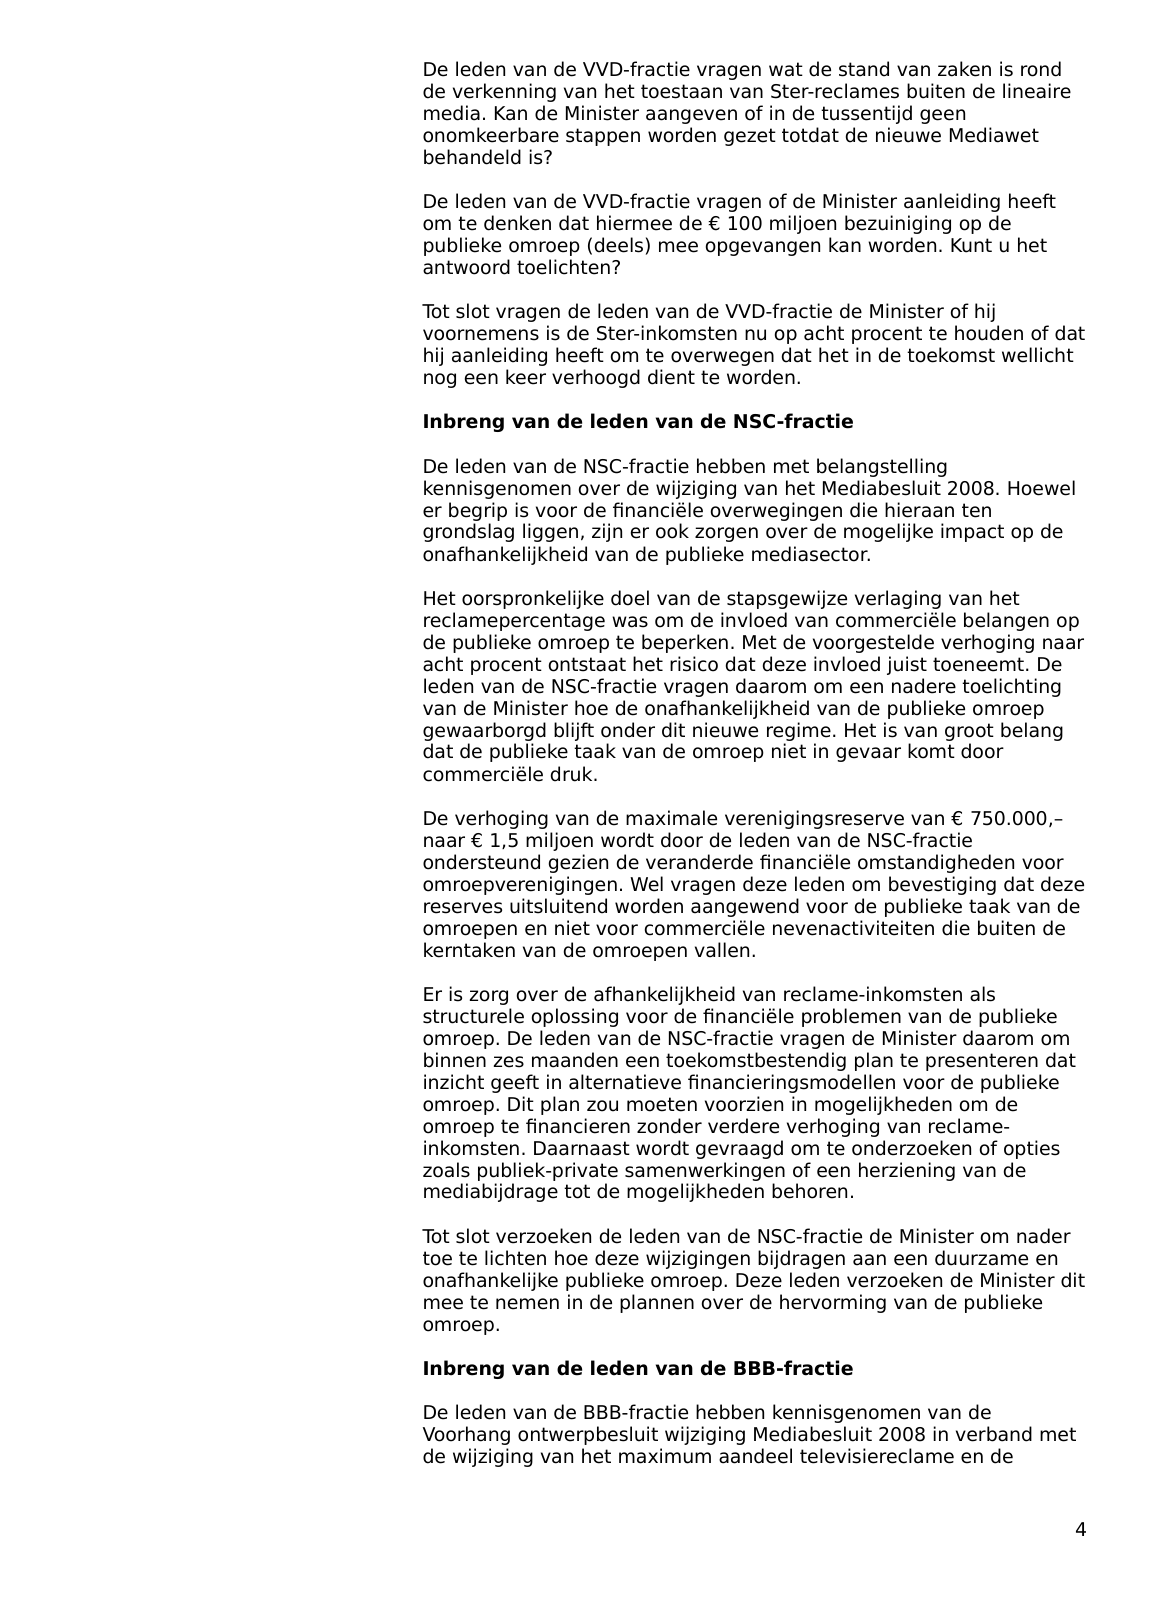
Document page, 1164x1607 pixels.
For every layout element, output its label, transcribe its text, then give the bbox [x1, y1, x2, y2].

subtitle Inbreng van de leden van de BBB-fractie [422, 1358, 1087, 1380]
text De leden van de NSC-fractie hebben met belangstelling kennisgenomen over de wijziging van het Mediabesluit 2008. Hoewel er begrip is voor de financiële overwegingen die hieraan ten grondslag liggen, zijn er ook zorgen over de mogelijke impact op de onafhankelijkheid van de publieke mediasector. [422, 456, 1087, 565]
text Het oorspronkelijke doel van de stapsgewijze verlaging van het reclamepercentage was om de invloed van commerciële belangen op de publieke omroep te beperken. Met de voorgestelde verhoging naar acht procent ontstaat het risico dat deze invloed juist toeneemt. De leden van de NSC-fractie vragen daarom om een nadere toelichting van de Minister hoe de onafhankelijkheid van de publieke omroep gewaarborgd blijft onder dit nieuwe regime. Het is van groot belang dat de publieke taak van de omroep niet in gevaar komt door commerciële druk. [422, 588, 1087, 785]
text Er is zorg over de afhankelijkheid van reclame-inkomsten als structurele oplossing voor de financiële problemen van de publieke omroep. De leden van de NSC-fractie vragen de Minister daarom om binnen zes maanden een toekomstbestendig plan te presenteren dat inzicht geeft in alternatieve financieringsmodellen voor de publieke omroep. Dit plan zou moeten voorzien in mogelijkheden om de omroep te financieren zonder verdere verhoging van reclame-inkomsten. Daarnaast wordt gevraagd om te onderzoeken of opties zoals publiek-private samenwerkingen of een herziening van de mediabijdrage tot de mogelijkheden behoren. [422, 984, 1087, 1203]
text De verhoging van de maximale verenigingsreserve van € 750.000,– naar € 1,5 miljoen wordt door de leden van de NSC-fractie ondersteund gezien de veranderde financiële omstandigheden voor omroepverenigingen. Wel vragen deze leden om bevestiging dat deze reserves uitsluitend worden aangewend voor de publieke taak van de omroepen en niet voor commerciële nevenactiviteiten die buiten de kerntaken van de omroepen vallen. [422, 808, 1087, 961]
text De leden van de BBB-fractie hebben kennisgenomen van de Voorhang ontwerpbesluit wijziging Mediabesluit 2008 in verband met de wijziging van het maximum aandeel televisiereclame en de [422, 1402, 1087, 1468]
text Tot slot vragen de leden van de VVD-fractie de Minister of hij voornemens is de Ster-inkomsten nu op acht procent te houden of dat hij aanleiding heeft om te overwegen dat het in de toekomst wellicht nog een keer verhoogd dient te worden. [422, 301, 1087, 389]
text Tot slot verzoeken de leden van de NSC-fractie de Minister om nader toe te lichten hoe deze wijzigingen bijdragen aan een duurzame en onafhankelijke publieke omroep. Deze leden verzoeken de Minister dit mee te nemen in de plannen over de hervorming van de publieke omroep. [422, 1226, 1087, 1336]
text De leden van de VVD-fractie vragen of de Minister aanleiding heeft om te denken dat hiermee de € 100 miljoen bezuiniging op de publieke omroep (deels) mee opgevangen kan worden. Kunt u het antwoord toelichten? [422, 191, 1087, 279]
text De leden van de VVD-fractie vragen wat de stand van zaken is rond de verkenning van het toestaan van Ster-reclames buiten de lineaire media. Kan de Minister aangeven of in de tussentijd geen onomkeerbare stappen worden gezet totdat de nieuwe Mediawet behandeld is? [422, 59, 1087, 169]
subtitle Inbreng van de leden van de NSC-fractie [422, 411, 1087, 433]
